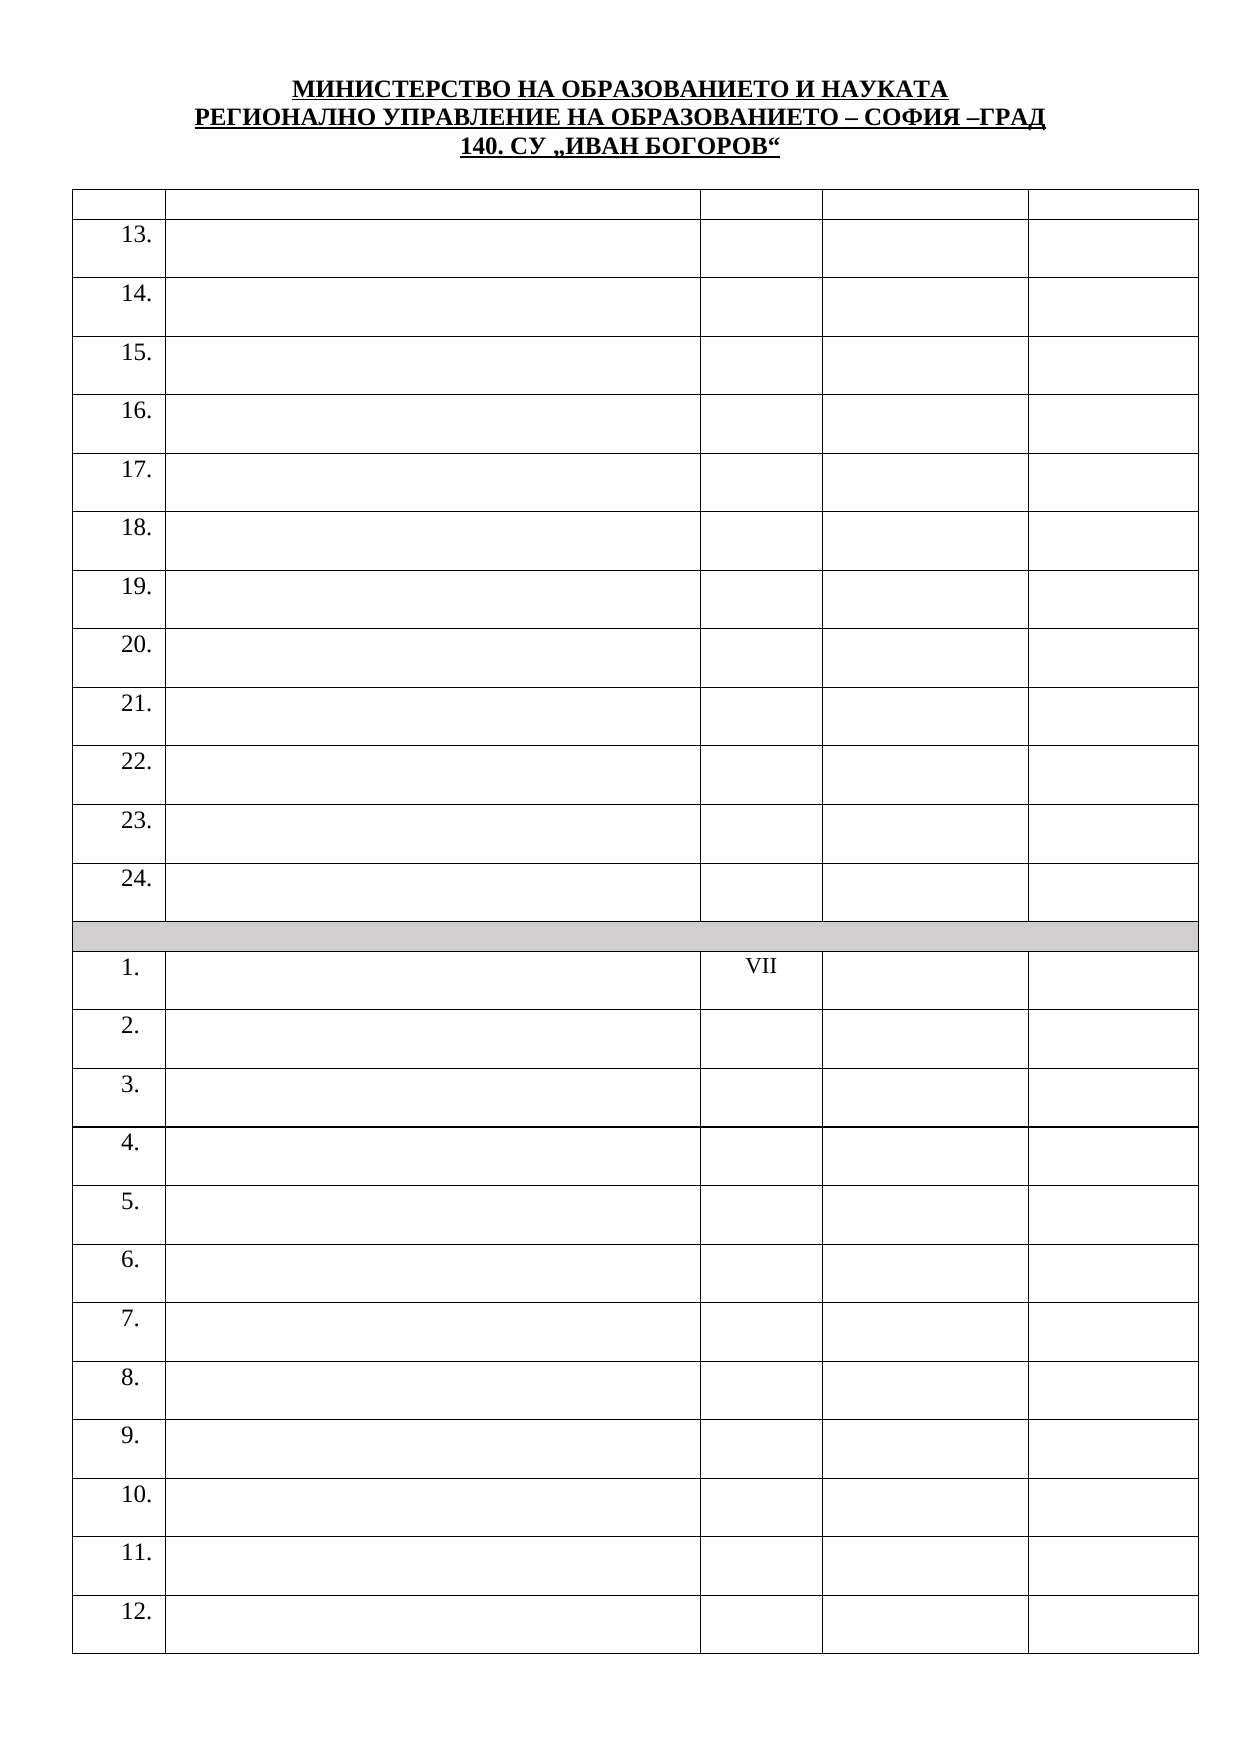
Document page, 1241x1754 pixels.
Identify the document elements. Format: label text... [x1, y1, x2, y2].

table_cell [1029, 278, 1198, 336]
table_cell [73, 688, 165, 745]
table_cell [823, 512, 1028, 570]
table_cell [701, 1128, 822, 1185]
table_cell [701, 864, 822, 921]
table_cell [823, 1362, 1028, 1419]
table_cell [1029, 864, 1198, 921]
table_cell [166, 1596, 700, 1653]
table_cell [823, 688, 1028, 745]
table_cell [701, 190, 822, 218]
table_cell [1029, 1069, 1198, 1126]
table_cell [701, 1010, 822, 1068]
table_cell [166, 454, 700, 511]
table_cell [701, 1596, 822, 1653]
table_cell [823, 864, 1028, 921]
table_cell [701, 571, 822, 628]
table_cell [1029, 1010, 1198, 1068]
table_cell [1029, 190, 1198, 218]
table_cell [1029, 1303, 1198, 1361]
table_cell [73, 1479, 165, 1536]
table_cell [73, 952, 165, 1009]
table_cell [166, 629, 700, 687]
table_cell [701, 1420, 822, 1478]
table_cell [701, 1362, 822, 1419]
table_cell [823, 1596, 1028, 1653]
table_cell [73, 220, 165, 277]
table_cell [73, 1420, 165, 1478]
table_cell [701, 1186, 822, 1243]
table_cell [1029, 1186, 1198, 1243]
table_cell [1029, 571, 1198, 628]
table_cell [823, 1186, 1028, 1243]
table_cell [701, 805, 822, 862]
table_cell [73, 1010, 165, 1068]
table_cell VII [701, 952, 822, 1009]
table_cell [166, 571, 700, 628]
table_cell [73, 512, 165, 570]
table_cell [73, 395, 165, 453]
table_cell [701, 512, 822, 570]
table_cell [73, 864, 165, 921]
table_cell [73, 1186, 165, 1243]
table_cell [166, 1128, 700, 1185]
table_cell [166, 688, 700, 745]
table_cell [701, 454, 822, 511]
table_cell [166, 395, 700, 453]
table_cell [1029, 629, 1198, 687]
table_cell [823, 746, 1028, 804]
table_cell [701, 629, 822, 687]
table_cell [823, 571, 1028, 628]
table_cell [73, 629, 165, 687]
table_cell [701, 688, 822, 745]
table_cell [1029, 952, 1198, 1009]
table_cell [823, 395, 1028, 453]
table_cell [701, 746, 822, 804]
table_cell [701, 395, 822, 453]
table_cell [73, 278, 165, 336]
table_cell [1029, 1537, 1198, 1595]
table_cell [1029, 1362, 1198, 1419]
table_cell [823, 805, 1028, 862]
table_cell [73, 805, 165, 862]
table_cell [823, 1245, 1028, 1302]
table_cell [166, 278, 700, 336]
table_cell [73, 337, 165, 394]
table_cell [1029, 805, 1198, 862]
table_cell [701, 1537, 822, 1595]
table_cell [73, 1245, 165, 1302]
table_cell [73, 746, 165, 804]
table_cell [1029, 746, 1198, 804]
table_cell [166, 1069, 700, 1126]
table_cell [73, 1128, 165, 1185]
table_cell [166, 1010, 700, 1068]
table_cell [823, 190, 1028, 218]
table_cell [823, 1420, 1028, 1478]
table_cell [166, 746, 700, 804]
table_cell [823, 220, 1028, 277]
table_cell [166, 864, 700, 921]
table_cell [1029, 1420, 1198, 1478]
table_cell [166, 512, 700, 570]
table_cell [166, 220, 700, 277]
table_cell [166, 1245, 700, 1302]
table_cell [166, 805, 700, 862]
table_cell [701, 1245, 822, 1302]
table_cell [1029, 1245, 1198, 1302]
table_cell [823, 1128, 1028, 1185]
table_cell [823, 1479, 1028, 1536]
table_cell [701, 1069, 822, 1126]
table_cell [1029, 337, 1198, 394]
table_cell [1029, 512, 1198, 570]
table_cell [73, 190, 165, 218]
table_cell [823, 952, 1028, 1009]
table_cell [73, 1362, 165, 1419]
table_cell [73, 1537, 165, 1595]
table_cell [166, 1537, 700, 1595]
table_cell [823, 629, 1028, 687]
table_cell [73, 922, 1198, 951]
table_cell [1029, 395, 1198, 453]
table_cell [166, 1420, 700, 1478]
table_cell [73, 1069, 165, 1126]
table_cell [823, 278, 1028, 336]
table_cell [701, 1479, 822, 1536]
table_cell [73, 1303, 165, 1361]
table_cell [823, 454, 1028, 511]
table_cell [823, 1537, 1028, 1595]
table_cell [1029, 1596, 1198, 1653]
table_cell [1029, 1128, 1198, 1185]
table_cell [823, 337, 1028, 394]
table_cell [1029, 220, 1198, 277]
table_cell [73, 1596, 165, 1653]
table_cell [701, 220, 822, 277]
table_cell [1029, 688, 1198, 745]
table_cell [73, 571, 165, 628]
table_cell [701, 278, 822, 336]
table_cell [166, 190, 700, 218]
table_cell [1029, 1479, 1198, 1536]
table_cell [166, 1303, 700, 1361]
table_cell [823, 1069, 1028, 1126]
table_cell [823, 1303, 1028, 1361]
table_cell [701, 1303, 822, 1361]
table_cell [166, 1362, 700, 1419]
table_cell [166, 1479, 700, 1536]
table_cell [166, 952, 700, 1009]
table_cell [1029, 454, 1198, 511]
table_cell [166, 1186, 700, 1243]
table_cell [701, 337, 822, 394]
table_cell [166, 337, 700, 394]
table_cell [823, 1010, 1028, 1068]
table_cell [73, 454, 165, 511]
